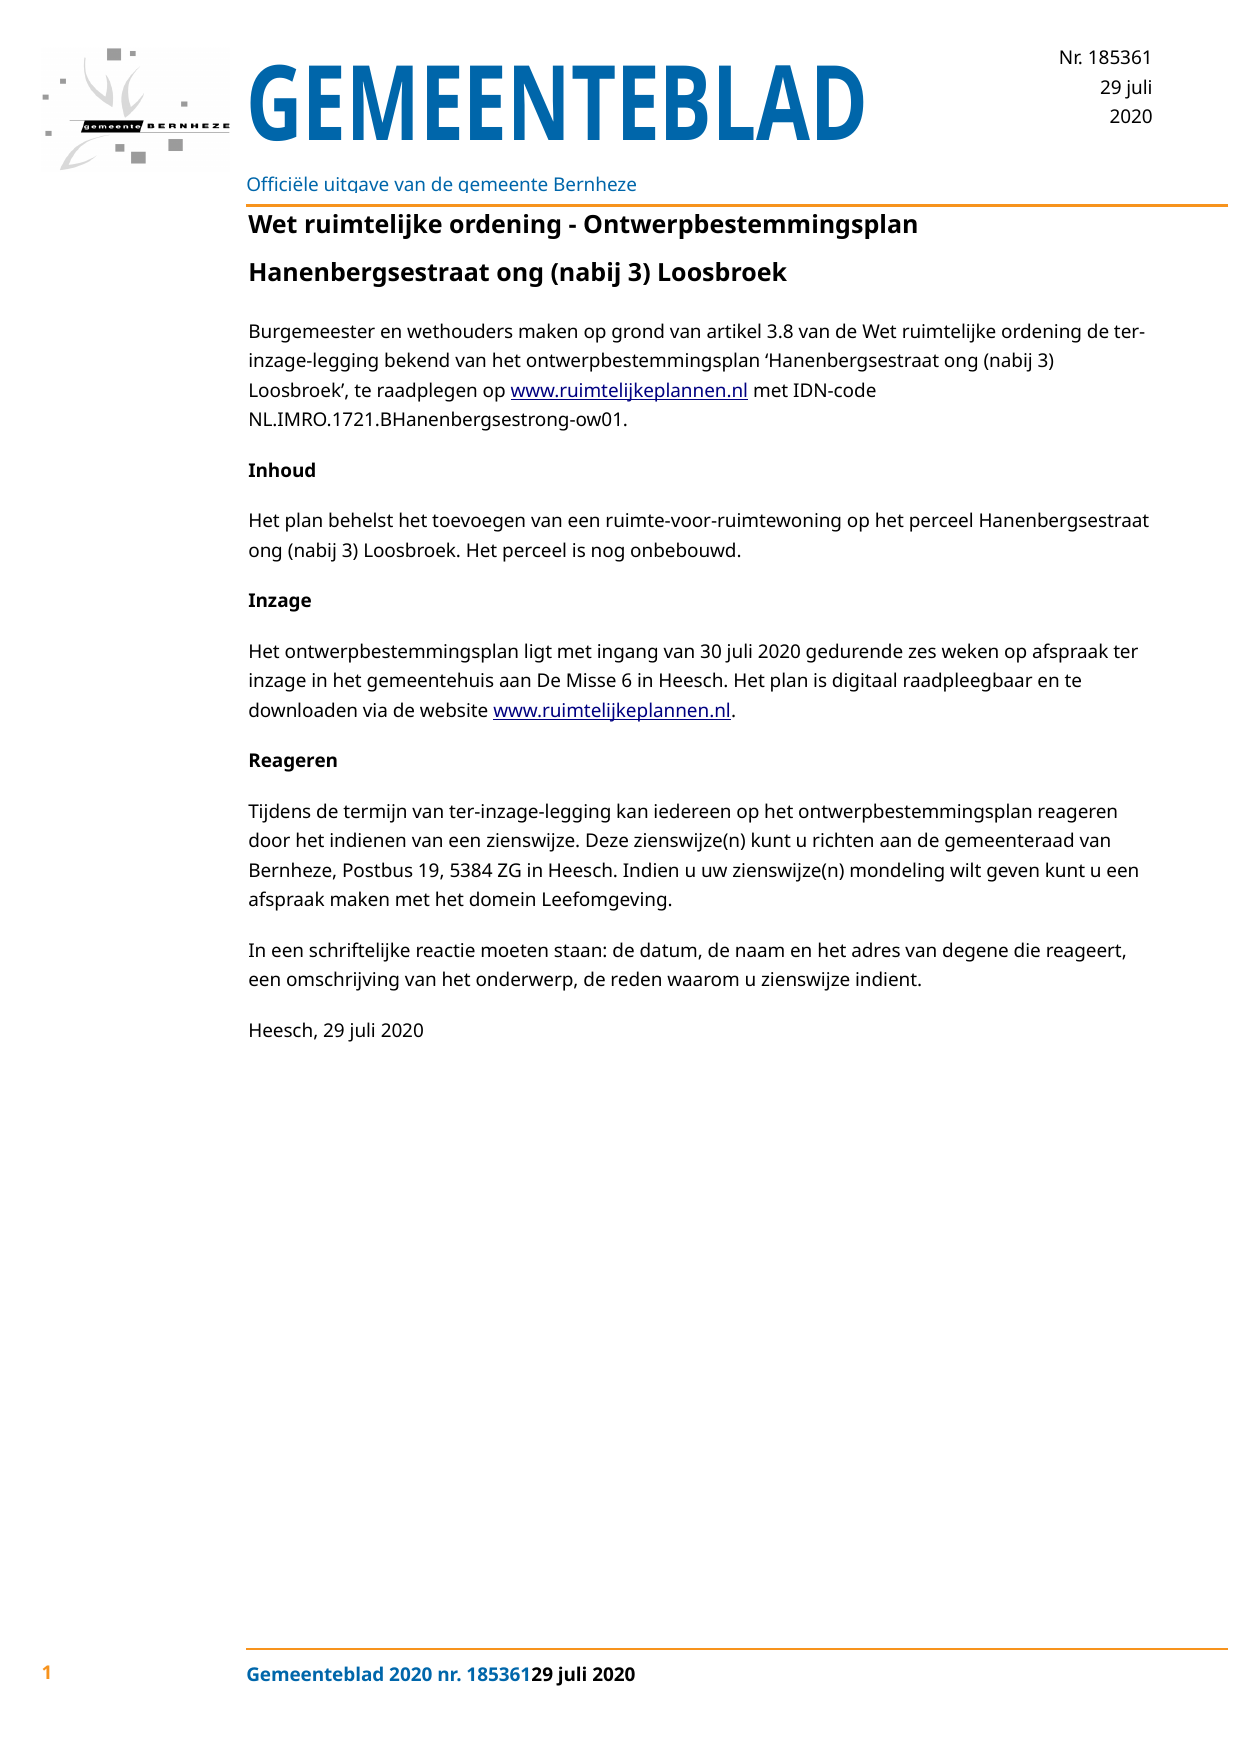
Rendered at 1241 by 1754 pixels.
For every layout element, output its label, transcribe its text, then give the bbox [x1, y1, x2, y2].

text Wet ruimtelijke ordening - Ontwerpbestemmingsplan Hanenbergsestraat ong (nabij 3) Loosbroek [248, 207, 1152, 288]
text Inhoud [248, 457, 1152, 483]
text Het plan behelst het toevoegen van een ruimte-voor-ruimtewoning op het perceel Hanenbergsestraat ong (nabij 3) Loosbroek. Het perceel is nog onbebouwd. [248, 507, 1152, 563]
text In een schriftelijke reactie moeten staan: de datum, de naam en het adres van degene die reageert, een omschrijving van het onderwerp, de reden waarom u zienswijze indient. [248, 937, 1152, 992]
text Burgemeester en wethouders maken op grond van artikel 3.8 van de Wet ruimtelijke ordening de ter-inzage-legging bekend van het ontwerpbestemmingsplan ‘Hanenbergsestraat ong (nabij 3) Loosbroek’, te raadplegen op www.ruimtelijkeplannen.nl met IDN-code NL.IMRO.1721.BHanenbergsestrong-ow01. [248, 318, 1152, 432]
text Inzage [248, 587, 1152, 613]
text Reageren [248, 747, 1152, 773]
picture [41, 47, 231, 172]
text Tijdens de termijn van ter-inzage-legging kan iedereen op het ontwerpbestemmingsplan reageren door het indienen van een zienswijze. Deze zienswijze(n) kunt u richten aan de gemeenteraad van Bernheze, Postbus 19, 5384 ZG in Heesch. Indien u uw zienswijze(n) mondeling wilt geven kunt u een afspraak maken met het domein Leefomgeving. [248, 798, 1152, 912]
text Het ontwerpbestemmingsplan ligt met ingang van 30 juli 2020 gedurende zes weken op afspraak ter inzage in het gemeentehuis aan De Misse 6 in Heesch. Het plan is digitaal raadpleegbaar en te downloaden via de website www.ruimtelijkeplannen.nl. [248, 638, 1152, 723]
text Heesch, 29 juli 2020 [248, 1017, 1152, 1043]
